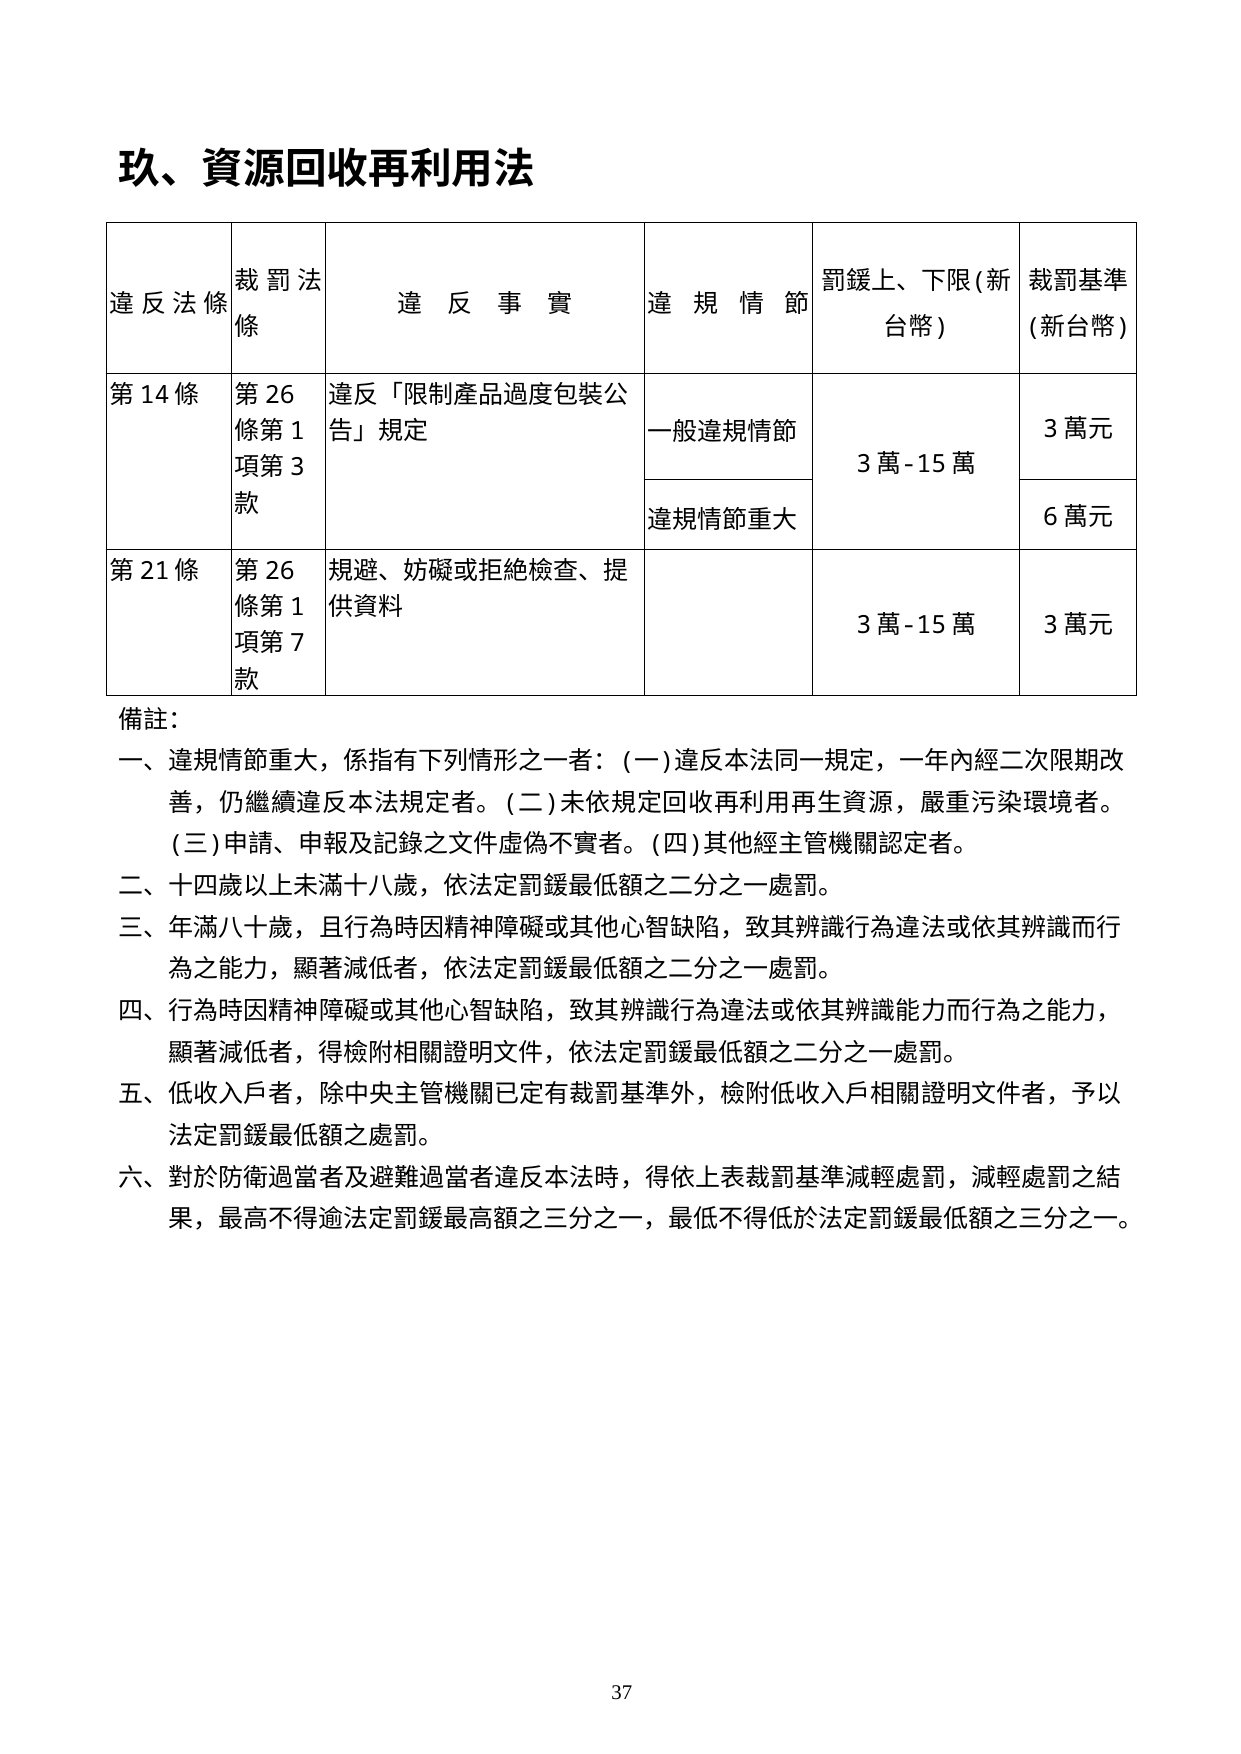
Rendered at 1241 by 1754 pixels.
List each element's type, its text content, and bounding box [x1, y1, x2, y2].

text 六、對於防衛過當者及避難過當者違反本法時，得依上表裁罰基準減輕處罰，減輕處罰之結果，最高不得逾法定罰鍰最高額之三分之一，最低不得低於法定罰鍰最低額之三分之一。 [118, 1153, 1125, 1236]
table_cell 6萬元 [1020, 480, 1136, 549]
text 二、十四歲以上未滿十八歲，依法定罰鍰最低額之二分之一處罰。 [118, 861, 1125, 903]
table_cell [645, 550, 812, 695]
table_cell 一般違規情節 [645, 374, 812, 478]
table_cell 3萬-15萬 [813, 550, 1019, 695]
table_cell 3萬元 [1020, 550, 1136, 695]
table_cell 第14條 [107, 374, 231, 549]
text 五、低收入戶者，除中央主管機關已定有裁罰基準外，檢附低收入戶相關證明文件者，予以法定罰鍰最低額之處罰。 [118, 1069, 1125, 1153]
table_header 違規情節 [645, 223, 812, 373]
table_header 裁罰基準(新台幣) [1020, 223, 1136, 373]
text 玖、資源回收再利用法 [118, 147, 1125, 193]
text 一、違規情節重大，係指有下列情形之一者：(一)違反本法同一規定，一年內經二次限期改善，仍繼續違反本法規定者。(二)未依規定回收再利用再生資源，嚴重污染環境者。(三)申請、申報及記錄之文件虛偽不實者。(四)其他經主管機關認定者。 [118, 736, 1125, 861]
table_cell 3萬-15萬 [813, 374, 1019, 549]
table_cell 3萬元 [1020, 374, 1136, 478]
table_header 裁罰法條 [232, 223, 325, 373]
text 四、行為時因精神障礙或其他心智缺陷，致其辨識行為違法或依其辨識能力而行為之能力，顯著減低者，得檢附相關證明文件，依法定罰鍰最低額之二分之一處罰。 [118, 986, 1125, 1069]
table_header 罰鍰上、下限(新台幣) [813, 223, 1019, 373]
table_cell 第26條第1項第3款 [232, 374, 325, 549]
table_cell 違規情節重大 [645, 480, 812, 549]
text 三、年滿八十歲，且行為時因精神障礙或其他心智缺陷，致其辨識行為違法或依其辨識而行為之能力，顯著減低者，依法定罰鍰最低額之二分之一處罰。 [118, 903, 1125, 986]
table_cell 違反「限制產品過度包裝公告」規定 [326, 374, 644, 549]
text 備註： [118, 696, 1125, 736]
table_header 違反法條 [107, 223, 231, 373]
table_cell 第21條 [107, 550, 231, 695]
table_cell 第26條第1項第7款 [232, 550, 325, 695]
table_header 違 反 事 實 [326, 223, 644, 373]
table_cell 規避、妨礙或拒絶檢查、提供資料 [326, 550, 644, 695]
